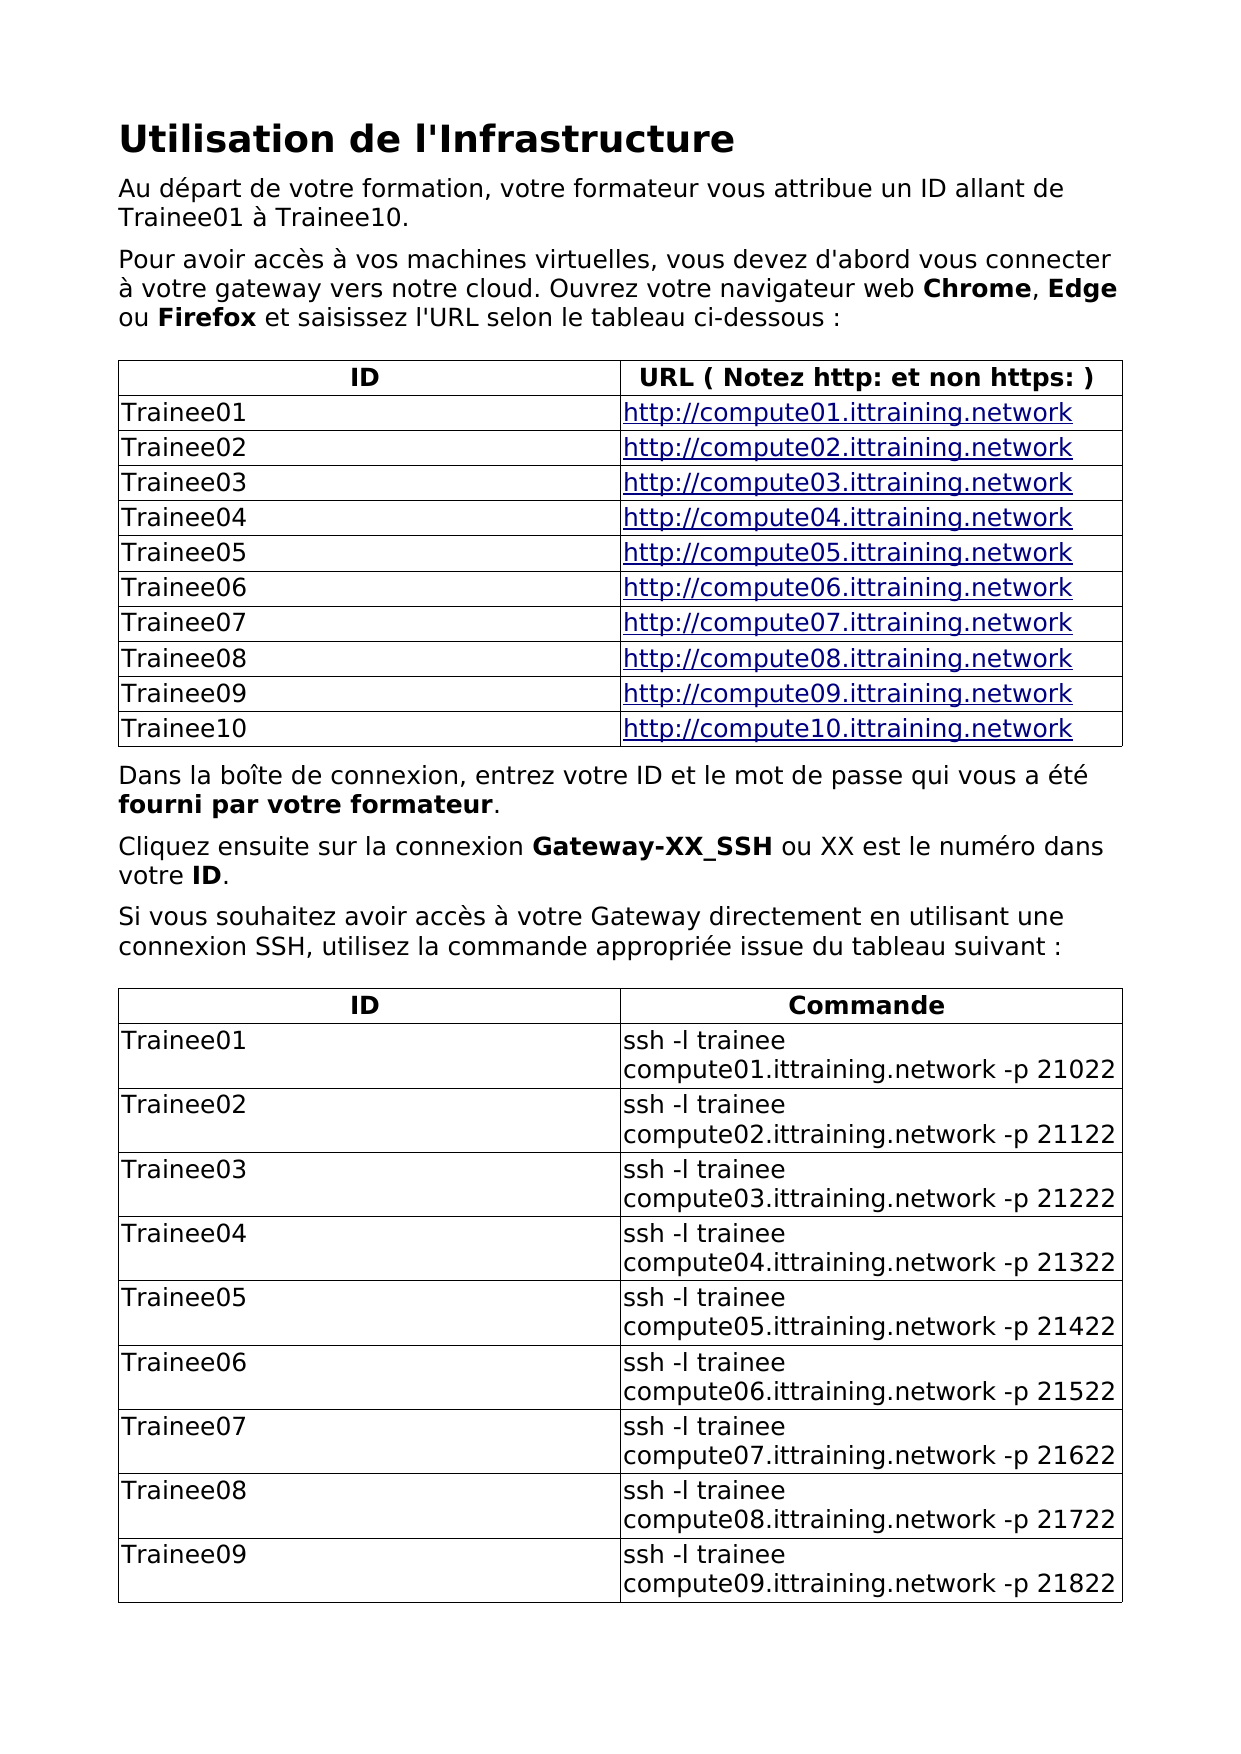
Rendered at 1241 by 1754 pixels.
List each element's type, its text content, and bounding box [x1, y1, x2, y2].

table_cell ssh -l trainee compute02.ittraining.network -p 21122 [621, 1089, 1122, 1152]
table_cell Trainee09 [119, 1539, 620, 1602]
table_cell http://compute02.ittraining.network [621, 431, 1122, 465]
table_cell http://compute05.ittraining.network [621, 536, 1122, 571]
table_cell http://compute07.ittraining.network [621, 607, 1122, 641]
table_cell Trainee01 [119, 1024, 620, 1088]
table_header URL ( Notez http: et non https: ) [621, 361, 1122, 395]
table_cell Trainee05 [119, 1281, 620, 1345]
table_cell ssh -l trainee compute04.ittraining.network -p 21322 [621, 1217, 1122, 1280]
table_cell Trainee10 [119, 712, 620, 746]
subtitle Utilisation de l'Infrastructure [118, 118, 1122, 162]
table_cell Trainee03 [119, 466, 620, 500]
table_header ID [119, 989, 620, 1023]
table_cell http://compute10.ittraining.network [621, 712, 1122, 746]
table_cell Trainee02 [119, 431, 620, 465]
table_cell http://compute06.ittraining.network [621, 572, 1122, 606]
table_cell Trainee06 [119, 572, 620, 606]
table_cell http://compute09.ittraining.network [621, 677, 1122, 711]
table_cell http://compute08.ittraining.network [621, 642, 1122, 676]
table_cell ssh -l trainee compute03.ittraining.network -p 21222 [621, 1153, 1122, 1216]
table_cell Trainee05 [119, 536, 620, 571]
table_cell Trainee04 [119, 501, 620, 535]
text Au départ de votre formation, votre formateur vous attribue un ID allant de Trainee01 à Trainee10. [118, 174, 1122, 233]
table_cell Trainee04 [119, 1217, 620, 1280]
table_cell Trainee02 [119, 1089, 620, 1152]
table_cell Trainee08 [119, 1474, 620, 1537]
table_header ID [119, 361, 620, 395]
table_cell ssh -l trainee compute06.ittraining.network -p 21522 [621, 1346, 1122, 1409]
table_cell ssh -l trainee compute08.ittraining.network -p 21722 [621, 1474, 1122, 1537]
text Si vous souhaitez avoir accès à votre Gateway directement en utilisant une connexion SSH, utilisez la commande appropriée issue du tableau suivant : [118, 903, 1122, 961]
table_cell Trainee09 [119, 677, 620, 711]
table_cell http://compute01.ittraining.network [621, 396, 1122, 430]
table_cell Trainee07 [119, 1410, 620, 1473]
table_cell ssh -l trainee compute07.ittraining.network -p 21622 [621, 1410, 1122, 1473]
table_cell Trainee06 [119, 1346, 620, 1409]
text Pour avoir accès à vos machines virtuelles, vous devez d'abord vous connecter à votre gateway vers notre cloud. Ouvrez votre navigateur web Chrome, Edge ou Firefox et saisissez l'URL selon le tableau ci-dessous : [118, 245, 1122, 333]
table_cell http://compute04.ittraining.network [621, 501, 1122, 535]
table_cell http://compute03.ittraining.network [621, 466, 1122, 500]
table_cell Trainee03 [119, 1153, 620, 1216]
table_cell ssh -l trainee compute05.ittraining.network -p 21422 [621, 1281, 1122, 1345]
table_cell Trainee01 [119, 396, 620, 430]
table_cell Trainee08 [119, 642, 620, 676]
text Dans la boîte de connexion, entrez votre ID et le mot de passe qui vous a été fourni par votre formateur. [118, 761, 1122, 819]
table_cell ssh -l trainee compute09.ittraining.network -p 21822 [621, 1539, 1122, 1602]
table_header Commande [621, 989, 1122, 1023]
table_cell Trainee07 [119, 607, 620, 641]
text Cliquez ensuite sur la connexion Gateway-XX_SSH ou XX est le numéro dans votre ID. [118, 832, 1122, 890]
table_cell ssh -l trainee compute01.ittraining.network -p 21022 [621, 1024, 1122, 1088]
